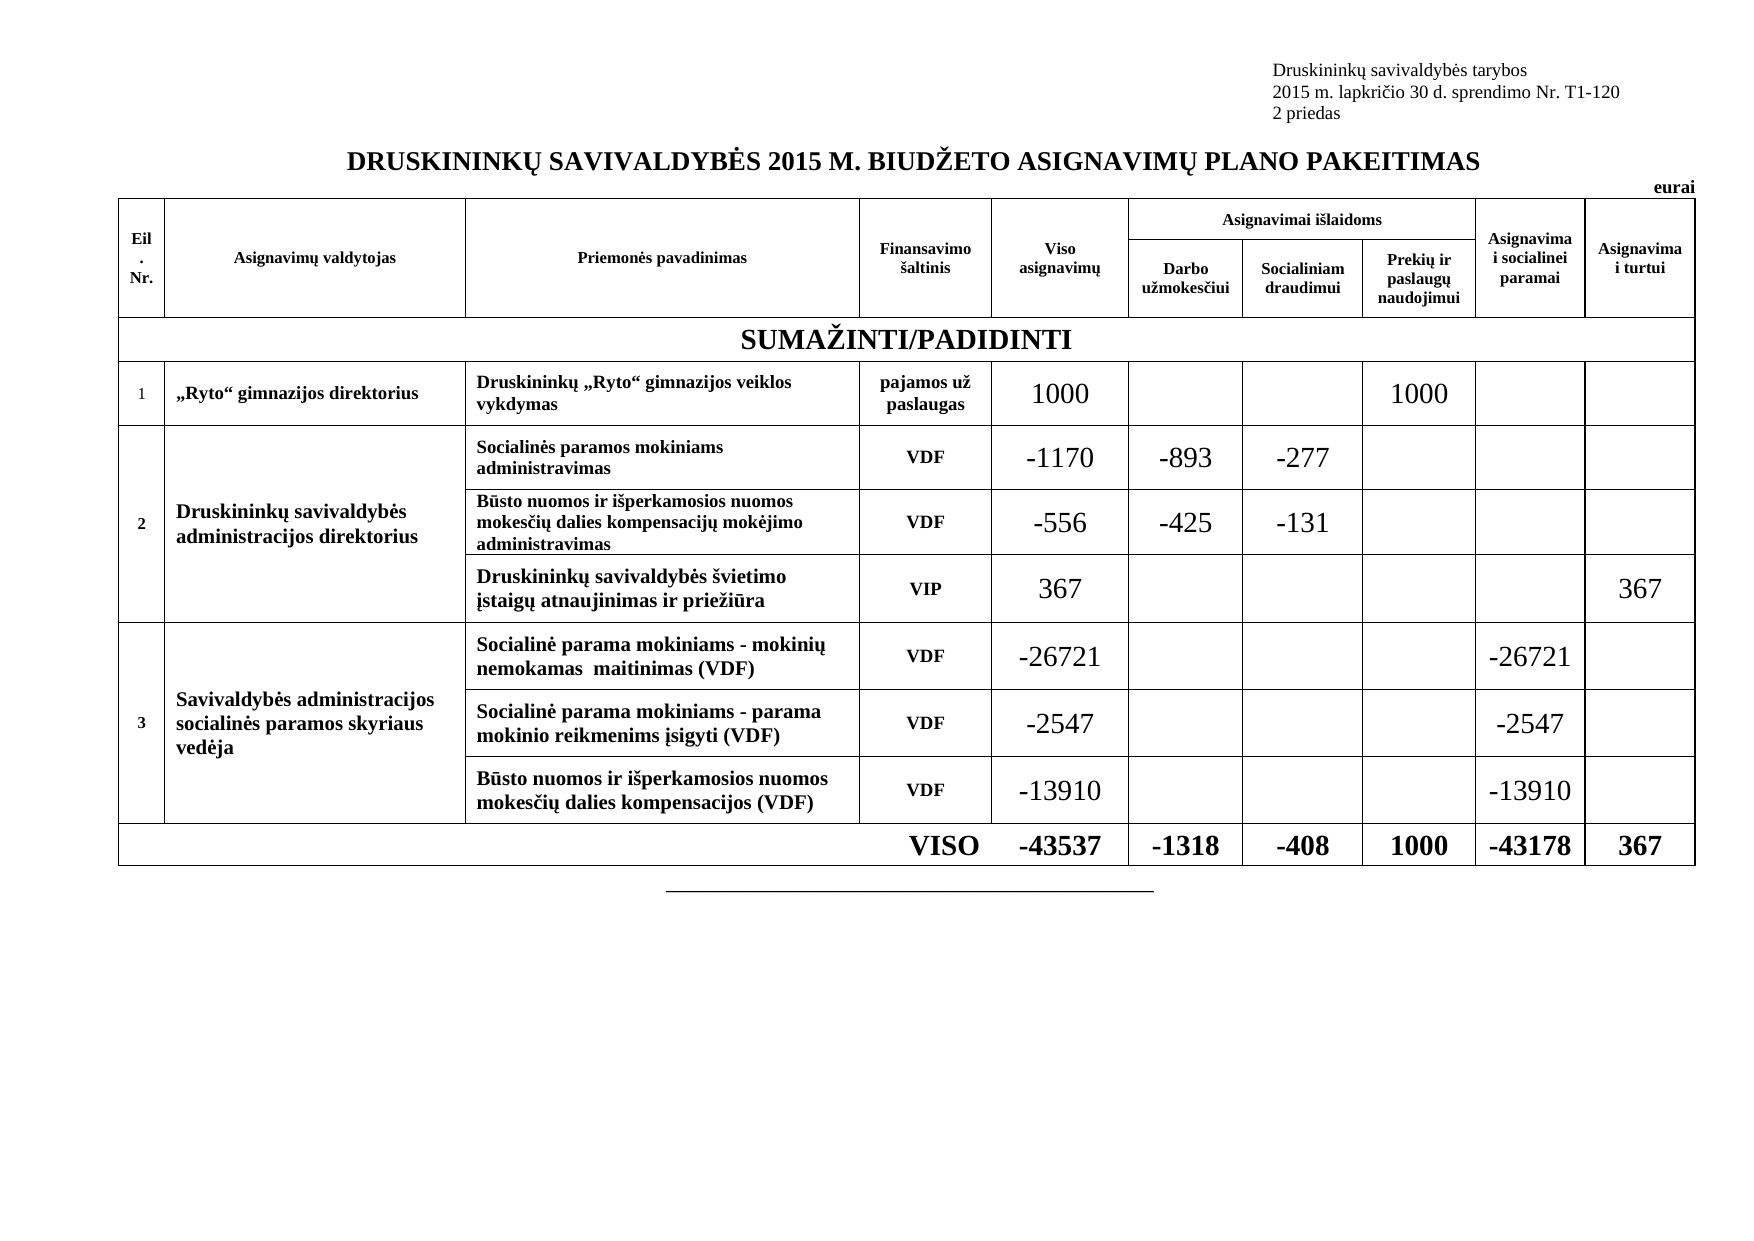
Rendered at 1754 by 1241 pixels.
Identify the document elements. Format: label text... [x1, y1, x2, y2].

table_cell VDF [860, 426, 991, 489]
table_cell pajamos už paslaugas [860, 362, 991, 424]
table_cell [1129, 362, 1242, 424]
table_cell -1318 [1129, 824, 1242, 865]
table_cell [1586, 362, 1694, 424]
table_cell [1476, 490, 1584, 554]
table_cell [1129, 555, 1242, 622]
table_cell -2547 [1476, 690, 1584, 756]
table_header Asignavimų valdytojas [165, 199, 465, 317]
table_cell SUMAŽINTI/PADIDINTI [119, 318, 1694, 361]
table_cell [1476, 362, 1584, 424]
table_cell [1586, 426, 1694, 489]
table_cell VISO [119, 824, 991, 865]
table_cell 3 [119, 623, 164, 823]
table_cell [1586, 757, 1694, 823]
table_header Finansavimo šaltinis [860, 199, 991, 317]
table_cell -43537 [991, 824, 1128, 865]
table_cell Druskininkų savivaldybės švietimo įstaigų atnaujinimas ir priežiūra [466, 555, 859, 622]
table_cell -2547 [992, 690, 1128, 756]
table_cell [1363, 757, 1475, 823]
table_cell 1000 [992, 362, 1128, 424]
table_cell [1586, 690, 1694, 756]
table_cell [1476, 555, 1584, 622]
table_header Eil. Nr. [119, 199, 164, 317]
text eurai [118, 176, 1695, 198]
table_cell VDF [860, 690, 991, 756]
text Druskininkų savivaldybės tarybos [268, 59, 1695, 81]
table_cell -425 [1129, 490, 1242, 554]
table_cell -408 [1243, 824, 1362, 865]
table_header Asignavimai išlaidoms [1129, 199, 1475, 239]
table_cell VIP [860, 555, 991, 622]
text 2015 m. lapkričio 30 d. sprendimo Nr. T1-120 [268, 81, 1695, 102]
text 2 priedas [268, 102, 1695, 124]
table_cell [1243, 690, 1362, 756]
table_cell Socialinės paramos mokiniams administravimas [466, 426, 859, 489]
table_cell 1000 [1363, 824, 1475, 865]
table_cell Darbo užmokesčiui [1129, 240, 1242, 317]
table_cell -1170 [992, 426, 1128, 489]
table_cell 2 [119, 426, 164, 622]
table_cell [1129, 623, 1242, 689]
table_cell 367 [1586, 824, 1694, 865]
table_cell Druskininkų savivaldybės administracijos direktorius [165, 426, 465, 622]
table_cell [1129, 757, 1242, 823]
table_header Asignavimai socialinei paramai [1476, 199, 1584, 317]
table_header Asignavimai turtui [1586, 199, 1694, 317]
table_cell Būsto nuomos ir išperkamosios nuomos mokesčių dalies kompensacijų mokėjimo administravimas [466, 490, 859, 554]
table_cell [1586, 623, 1694, 689]
table_cell 1 [119, 362, 164, 424]
table_cell [1129, 690, 1242, 756]
table_cell 1000 [1363, 362, 1475, 424]
table_cell Socialinė parama mokiniams - mokinių nemokamas maitinimas (VDF) [466, 623, 859, 689]
table_cell [1363, 690, 1475, 756]
table_cell Socialiniam draudimui [1243, 240, 1362, 317]
table_cell [1363, 555, 1475, 622]
text DRUSKININKŲ SAVIVALDYBĖS 2015 M. BIUDŽETO ASIGNAVIMŲ PLANO PAKEITIMAS [118, 145, 1710, 176]
table_cell VDF [860, 623, 991, 689]
table_header Viso asignavimų [992, 199, 1128, 317]
table_cell -893 [1129, 426, 1242, 489]
table_cell [1586, 490, 1694, 554]
table_cell [1363, 426, 1475, 489]
table_cell -277 [1243, 426, 1362, 489]
table_cell Druskininkų „Ryto“ gimnazijos veiklos vykdymas [466, 362, 859, 424]
table_cell [1243, 362, 1362, 424]
table_cell -26721 [992, 623, 1128, 689]
table_cell -13910 [992, 757, 1128, 823]
table_cell -13910 [1476, 757, 1584, 823]
table_cell 367 [1586, 555, 1694, 622]
table_cell [1363, 623, 1475, 689]
table_cell VDF [860, 490, 991, 554]
table_cell -556 [992, 490, 1128, 554]
table_cell „Ryto“ gimnazijos direktorius [165, 362, 465, 424]
table_cell [1476, 426, 1584, 489]
table_cell -131 [1243, 490, 1362, 554]
table_cell [1243, 623, 1362, 689]
table_cell Socialinė parama mokiniams - parama mokinio reikmenims įsigyti (VDF) [466, 690, 859, 756]
table_cell 367 [992, 555, 1128, 622]
table_cell [1243, 757, 1362, 823]
table_cell [1243, 555, 1362, 622]
table_header Priemonės pavadinimas [466, 199, 859, 317]
table_cell Būsto nuomos ir išperkamosios nuomos mokesčių dalies kompensacijos (VDF) [466, 757, 859, 823]
text _______________________________________ [124, 866, 1695, 895]
table_cell Savivaldybės administracijos socialinės paramos skyriaus vedėja [165, 623, 465, 823]
table_cell [1363, 490, 1475, 554]
table_cell -43178 [1476, 824, 1584, 865]
table_cell -26721 [1476, 623, 1584, 689]
table_cell Prekių ir paslaugų naudojimui [1363, 240, 1475, 317]
table_cell VDF [860, 757, 991, 823]
